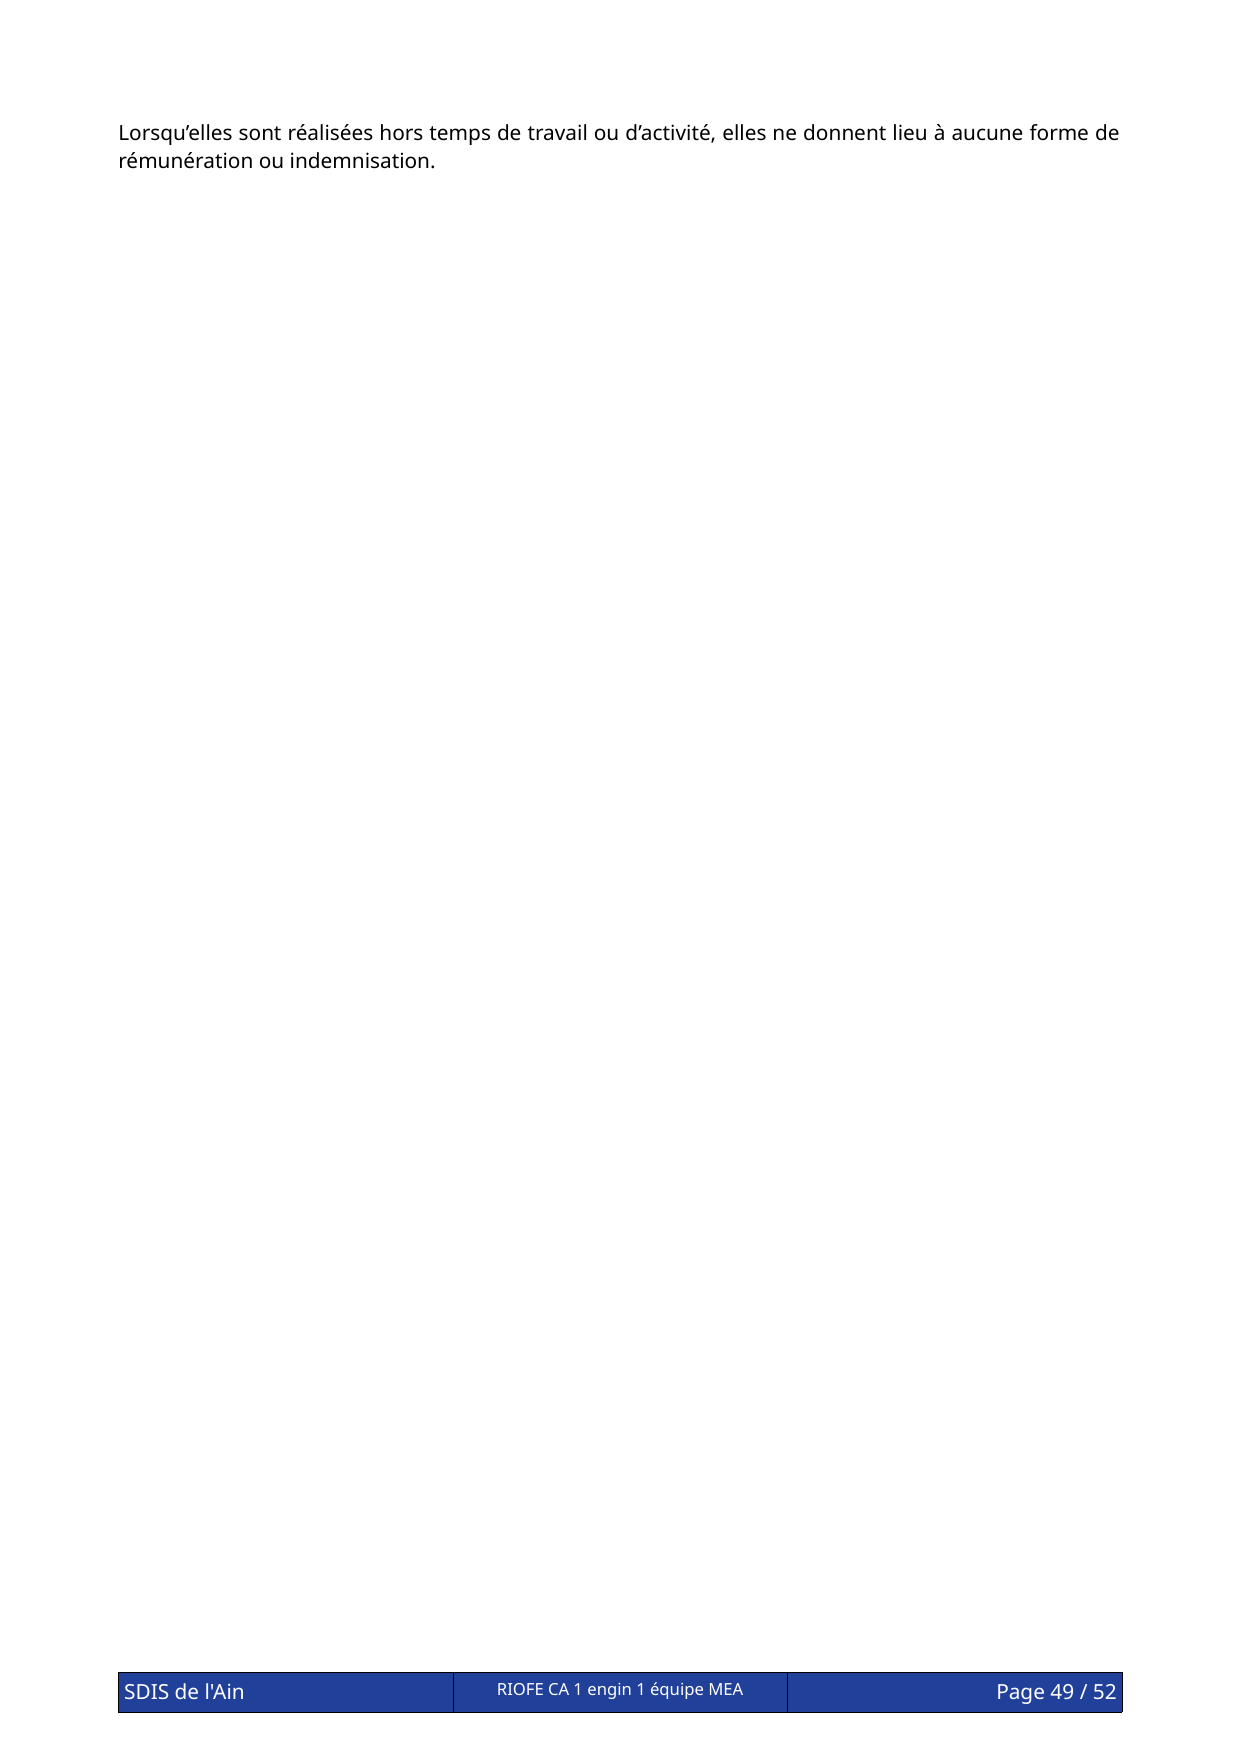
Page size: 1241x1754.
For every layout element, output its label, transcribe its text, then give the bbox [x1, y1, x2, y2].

text Lorsqu’elles sont réalisées hors temps de travail ou d’activité, elles ne donnent lieu à aucune forme de rémunération ou indemnisation. [118, 118, 1122, 175]
